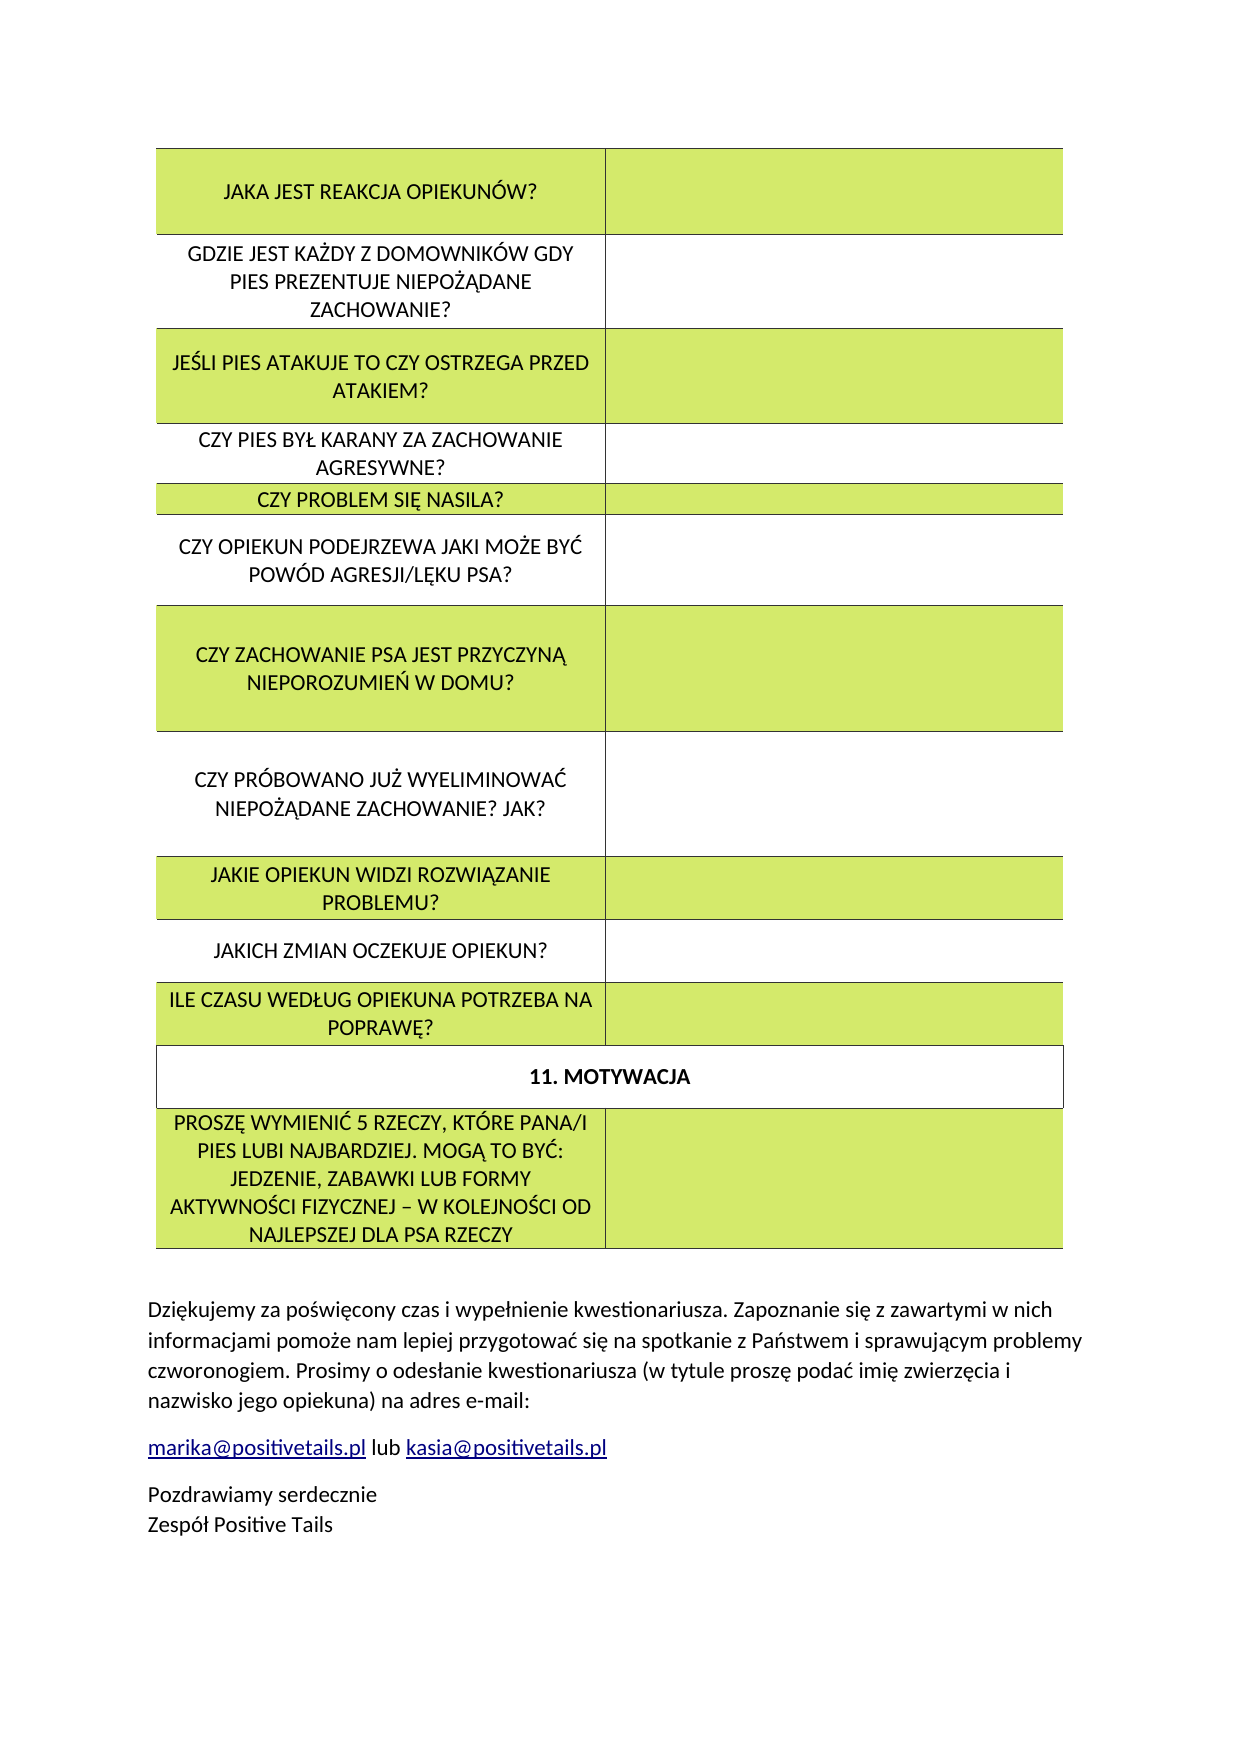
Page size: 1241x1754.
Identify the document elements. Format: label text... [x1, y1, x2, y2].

table_cell [606, 920, 1063, 982]
table_cell JEŚLI PIES ATAKUJE TO CZY OSTRZEGA PRZED ATAKIEM? [156, 329, 605, 423]
table_cell 11. MOTYWACJA [157, 1046, 1063, 1107]
table_cell PROSZĘ WYMIENIĆ 5 RZECZY, KTÓRE PANA/I PIES LUBI NAJBARDZIEJ. MOGĄ TO BYĆ: JEDZENIE, ZABAWKI LUB FORMY AKTYWNOŚCI FIZYCZNEJ – W KOLEJNOŚCI OD NAJLEPSZEJ DLA PSA RZECZY [156, 1109, 605, 1248]
table_cell [606, 732, 1063, 856]
table_cell JAKIE OPIEKUN WIDZI ROZWIĄZANIE PROBLEMU? [156, 857, 605, 919]
table_cell [606, 329, 1063, 423]
table_cell CZY PROBLEM SIĘ NASILA? [156, 484, 605, 514]
table_cell CZY PIES BYŁ KARANY ZA ZACHOWANIE AGRESYWNE? [156, 424, 605, 483]
text Dziękujemy za poświęcony czas i wypełnienie kwestionariusza. Zapoznanie się z zawartymi w nich informacjami pomoże nam lepiej przygotować się na spotkanie z Państwem i sprawującym problemy czworonogiem. Prosimy o odesłanie kwestionariusza (w tytule proszę podać imię zwierzęcia i nazwisko jego opiekuna) na adres e-mail: [148, 1296, 1093, 1414]
table_cell [606, 857, 1063, 919]
table_cell [606, 606, 1063, 731]
table_cell GDZIE JEST KAŻDY Z DOMOWNIKÓW GDY PIES PREZENTUJE NIEPOŻĄDANE ZACHOWANIE? [156, 235, 605, 328]
text Pozdrawiamy serdecznie [148, 1480, 1093, 1508]
table_cell [606, 484, 1063, 514]
table_cell [606, 149, 1063, 234]
table_cell JAKICH ZMIAN OCZEKUJE OPIEKUN? [156, 920, 605, 982]
table_cell [606, 235, 1063, 328]
table_cell CZY ZACHOWANIE PSA JEST PRZYCZYNĄ NIEPOROZUMIEŃ W DOMU? [156, 606, 605, 731]
table_cell [606, 424, 1063, 483]
table_cell CZY OPIEKUN PODEJRZEWA JAKI MOŻE BYĆ POWÓD AGRESJI/LĘKU PSA? [156, 515, 605, 605]
table_cell CZY PRÓBOWANO JUŻ WYELIMINOWAĆ NIEPOŻĄDANE ZACHOWANIE? JAK? [156, 732, 605, 856]
text Zespół Positive Tails [148, 1510, 1093, 1538]
table_cell ILE CZASU WEDŁUG OPIEKUNA POTRZEBA NA POPRAWĘ? [156, 983, 605, 1045]
text marika@positivetails.pl lub kasia@positivetails.pl [148, 1433, 1093, 1461]
table_cell [606, 1109, 1063, 1248]
table_cell JAKA JEST REAKCJA OPIEKUNÓW? [156, 149, 605, 234]
table_cell [606, 515, 1063, 605]
table_cell [606, 983, 1063, 1045]
